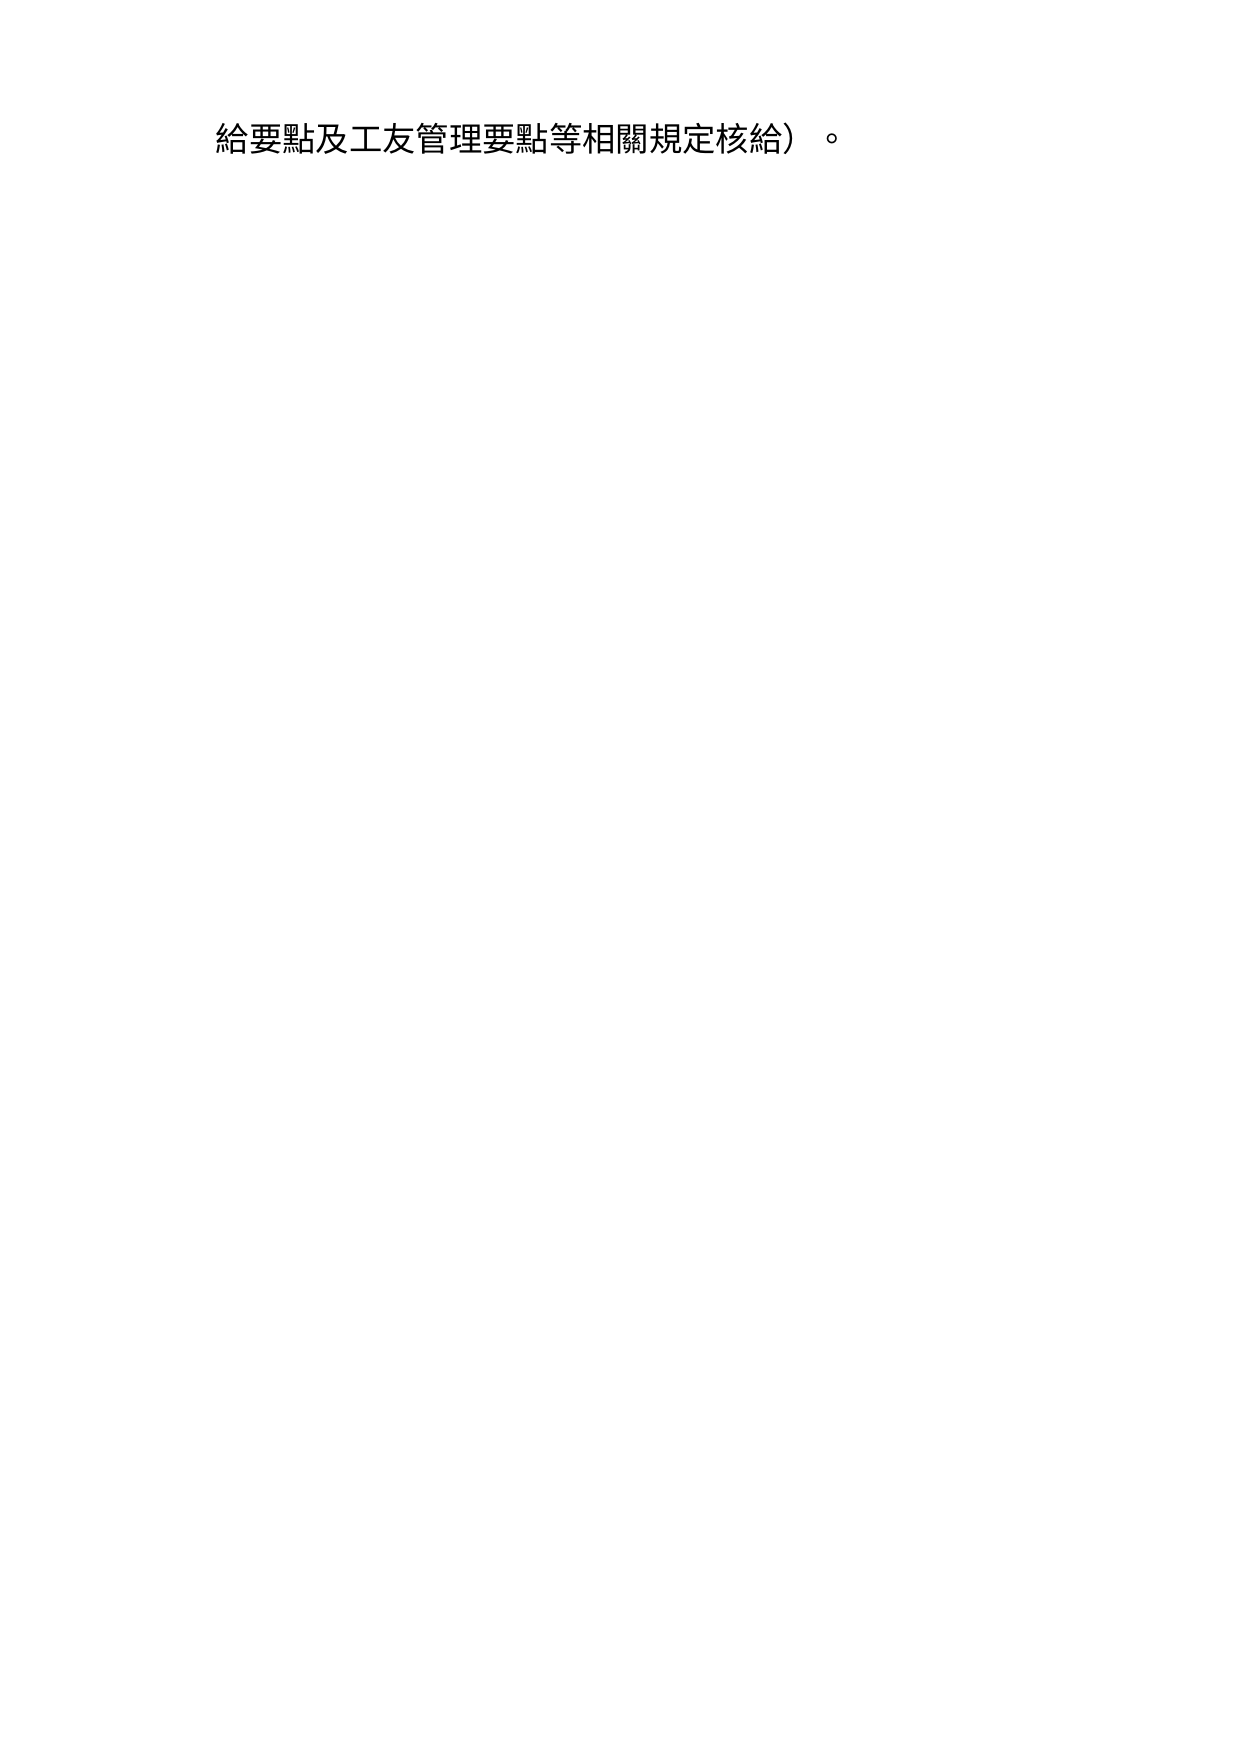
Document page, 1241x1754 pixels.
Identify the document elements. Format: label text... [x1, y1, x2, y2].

text 給要點及工友管理要點等相關規定核給）。 [216, 96, 1087, 158]
